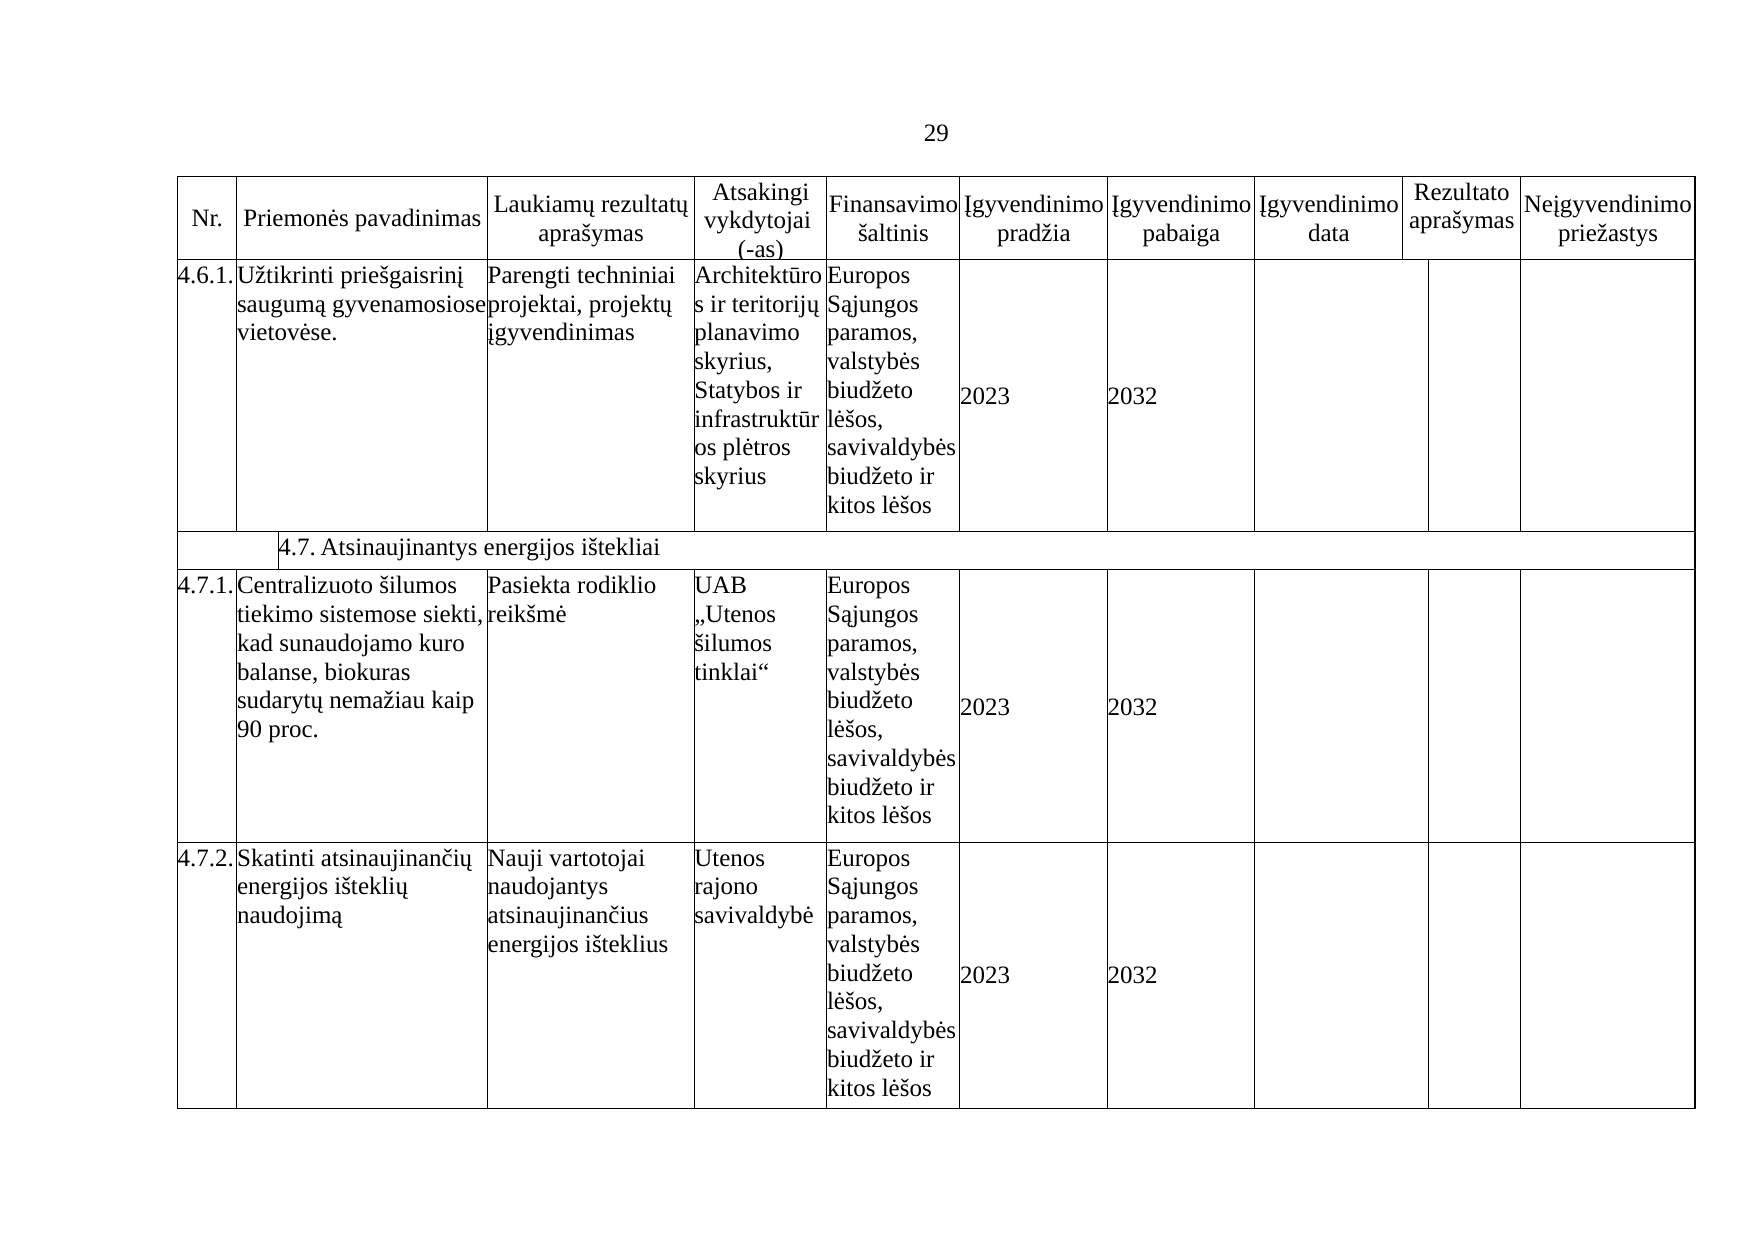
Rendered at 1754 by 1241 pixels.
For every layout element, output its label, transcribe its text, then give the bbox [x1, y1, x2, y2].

table_cell [1429, 843, 1520, 1107]
table_cell Architektūros ir teritorijų planavimo skyrius, Statybos ir infrastruktūros plėtros skyrius [695, 260, 826, 531]
table_cell [1521, 260, 1694, 531]
table_cell Užtikrinti priešgaisrinį saugumą gyvenamosiose vietovėse. [237, 260, 487, 531]
table_cell 2023 [960, 570, 1107, 842]
table_cell 2032 [1108, 260, 1254, 531]
table_cell [1429, 570, 1520, 842]
table_header Priemonės pavadinimas [237, 177, 487, 259]
table_cell [1255, 260, 1428, 531]
table_cell 4.7.2. [178, 843, 236, 1107]
table_cell Parengti techniniai projektai, projektų įgyvendinimas [488, 260, 694, 531]
table_cell [1255, 843, 1428, 1107]
table_cell [1521, 570, 1694, 842]
table_cell 2032 [1108, 843, 1254, 1107]
table_header Įgyvendinimo pabaiga [1108, 177, 1254, 259]
table_header Atsakingi vykdytojai (-as) [695, 177, 826, 259]
table_header Įgyvendinimo data [1255, 177, 1402, 259]
table_header Neįgyvendinimo priežastys [1521, 177, 1694, 259]
table_cell Skatinti atsinaujinančių energijos išteklių naudojimą [237, 843, 487, 1107]
table_cell 4.6.1. [178, 260, 236, 531]
table_cell 4.7.1. [178, 570, 236, 842]
table_header Nr. [178, 177, 236, 259]
table_cell UAB „Utenos šilumos tinklai“ [695, 570, 826, 842]
table_cell [1429, 260, 1520, 531]
table_cell 2032 [1108, 570, 1254, 842]
table_header Finansavimo šaltinis [827, 177, 959, 259]
table_cell [1255, 570, 1428, 842]
table_header Įgyvendinimo pradžia [960, 177, 1107, 259]
table_cell Pasiekta rodiklio reikšmė [488, 570, 694, 842]
table_header Rezultato aprašymas [1403, 177, 1520, 259]
table_cell 2023 [960, 843, 1107, 1107]
table_cell [178, 532, 278, 569]
table_cell 4.7. Atsinaujinantys energijos ištekliai [279, 532, 1694, 569]
table_cell [1521, 843, 1694, 1107]
table_cell Nauji vartotojai naudojantys atsinaujinančius energijos išteklius [488, 843, 694, 1107]
table_cell 2023 [960, 260, 1107, 531]
table_cell Europos Sąjungos paramos, valstybės biudžeto lėšos, savivaldybės biudžeto ir kitos lėšos [827, 570, 959, 842]
table_header Laukiamų rezultatų aprašymas [488, 177, 694, 259]
table_cell Europos Sąjungos paramos, valstybės biudžeto lėšos, savivaldybės biudžeto ir kitos lėšos [827, 843, 959, 1107]
table_cell Europos Sąjungos paramos, valstybės biudžeto lėšos, savivaldybės biudžeto ir kitos lėšos [827, 260, 959, 531]
table_cell Centralizuoto šilumos tiekimo sistemose siekti, kad sunaudojamo kuro balanse, biokuras sudarytų nemažiau kaip 90 proc. [237, 570, 487, 842]
table_cell Utenos rajono savivaldybė [695, 843, 826, 1107]
